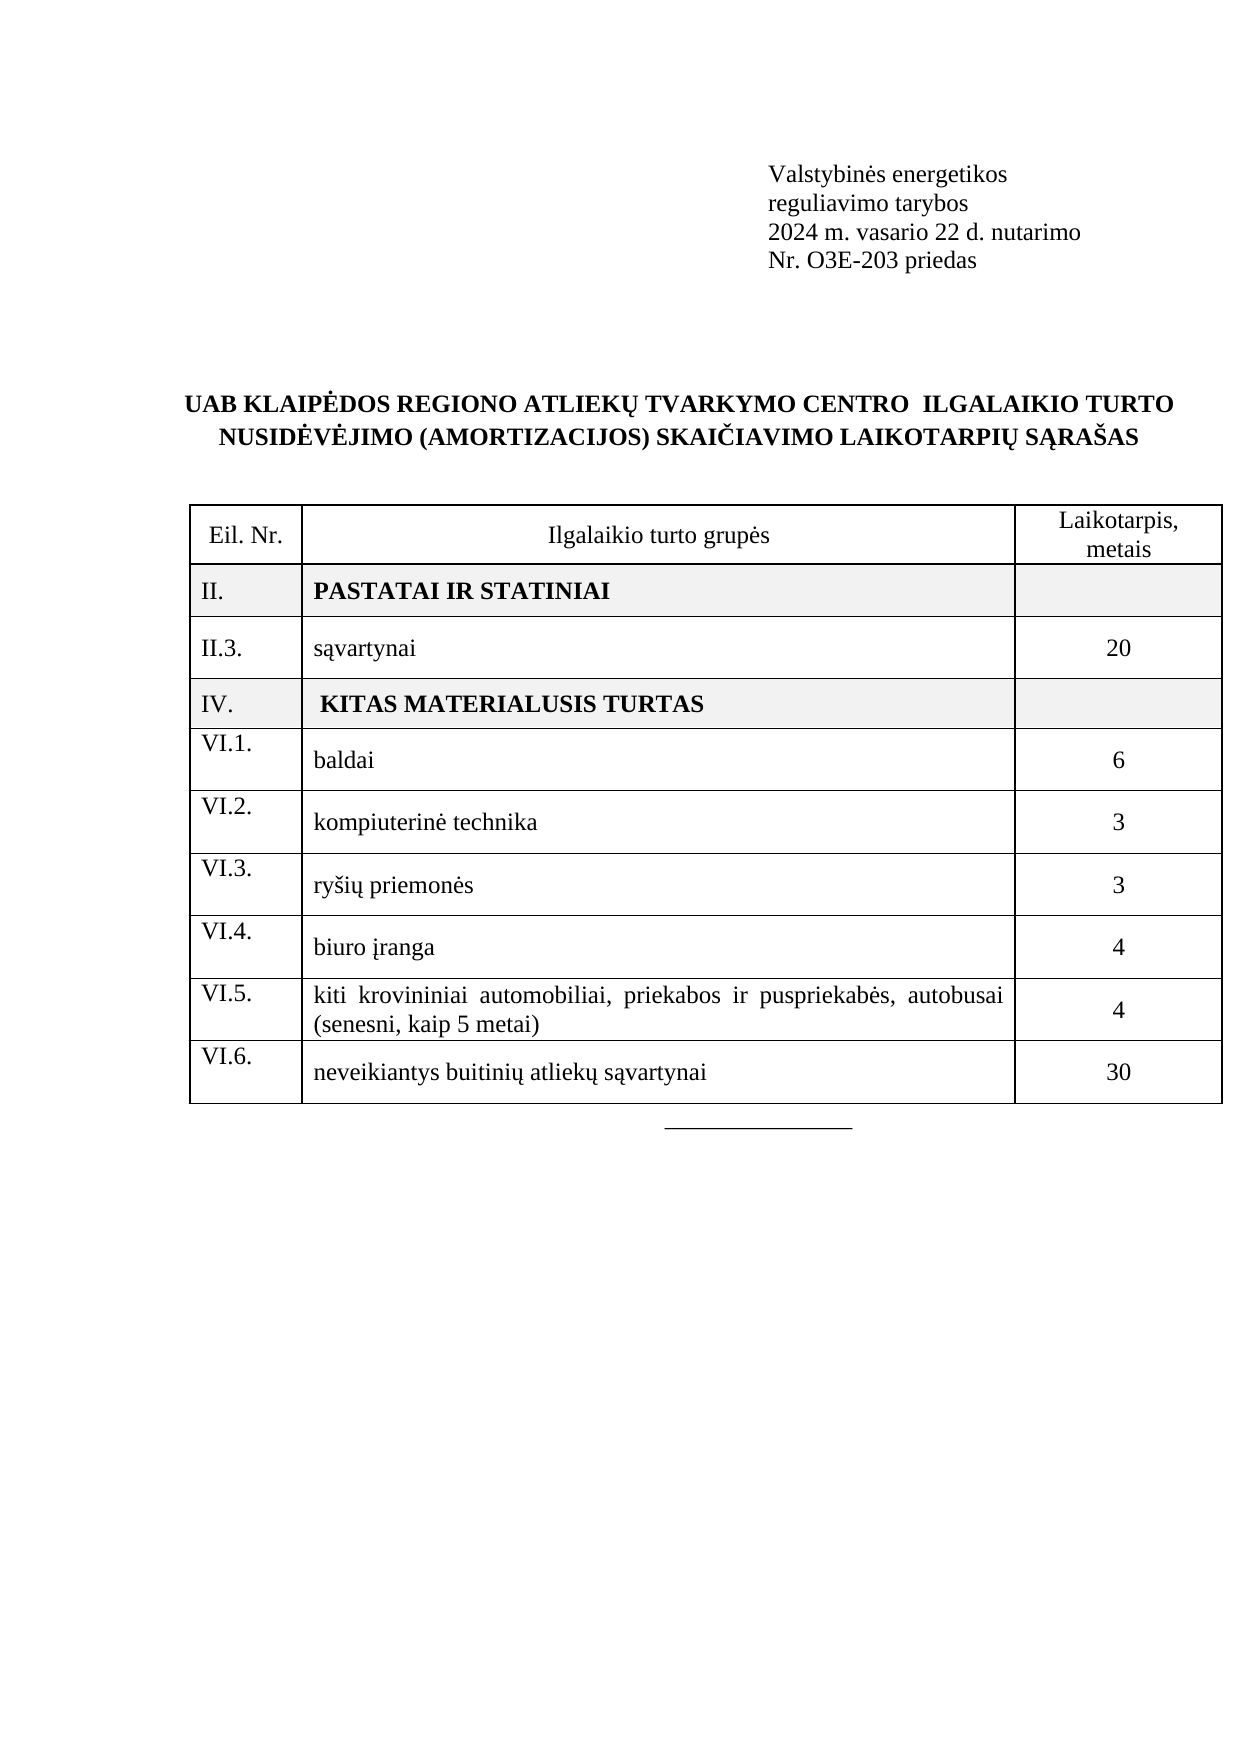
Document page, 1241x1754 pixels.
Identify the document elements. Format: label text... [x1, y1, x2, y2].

table_cell IV. [191, 679, 301, 727]
table_cell 30 [1016, 1041, 1221, 1102]
table_cell VI.3. [191, 854, 301, 915]
table_cell VI.6. [191, 1041, 301, 1102]
table_cell biuro įranga [303, 916, 1014, 977]
table_cell sąvartynai [303, 617, 1014, 678]
table_cell kompiuterinė technika [303, 791, 1014, 852]
table_cell PASTATAI IR STATINIAI [303, 565, 1014, 616]
text reguliavimo tarybos [177, 188, 1181, 217]
table_cell kiti krovininiai automobiliai, priekabos ir puspriekabės, autobusai (senesni, kaip 5 metai) [303, 979, 1014, 1040]
table_header Laikotarpis, metais [1016, 506, 1221, 563]
table_cell II. [191, 565, 301, 616]
text _______________ [252, 1104, 1181, 1132]
text Valstybinės energetikos [177, 159, 1181, 188]
table_cell 4 [1016, 979, 1221, 1040]
table_cell 20 [1016, 617, 1221, 678]
table_cell VI.4. [191, 916, 301, 977]
table_header Ilgalaikio turto grupės [303, 506, 1014, 563]
table_cell VI.2. [191, 791, 301, 852]
table_cell 6 [1016, 729, 1221, 790]
table_cell 3 [1016, 854, 1221, 915]
table_cell neveikiantys buitinių atliekų sąvartynai [303, 1041, 1014, 1102]
table_cell VI.1. [191, 729, 301, 790]
table_cell baldai [303, 729, 1014, 790]
table_cell 4 [1016, 916, 1221, 977]
table_cell ryšių priemonės [303, 854, 1014, 915]
table_cell 3 [1016, 791, 1221, 852]
table_cell KITAS MATERIALUSIS TURTAS [303, 679, 1014, 727]
text UAB KLAIPĖDOS REGIONO ATLIEKŲ TVARKYMO CENTRO ilgalaikio turto nusidėvėjimo (AMORTIZACIJOS) SKAIČIAVIMO laikotarpių SĄRAŠAS [177, 389, 1181, 451]
text 2024 m. vasario 22 d. nutarimo [177, 217, 1181, 246]
table_cell [1016, 679, 1221, 727]
table_cell VI.5. [191, 979, 301, 1040]
table_header Eil. Nr. [191, 506, 301, 563]
table_cell II.3. [191, 617, 301, 678]
text Nr. O3E-203 priedas [177, 246, 1181, 274]
table_cell [1016, 565, 1221, 616]
